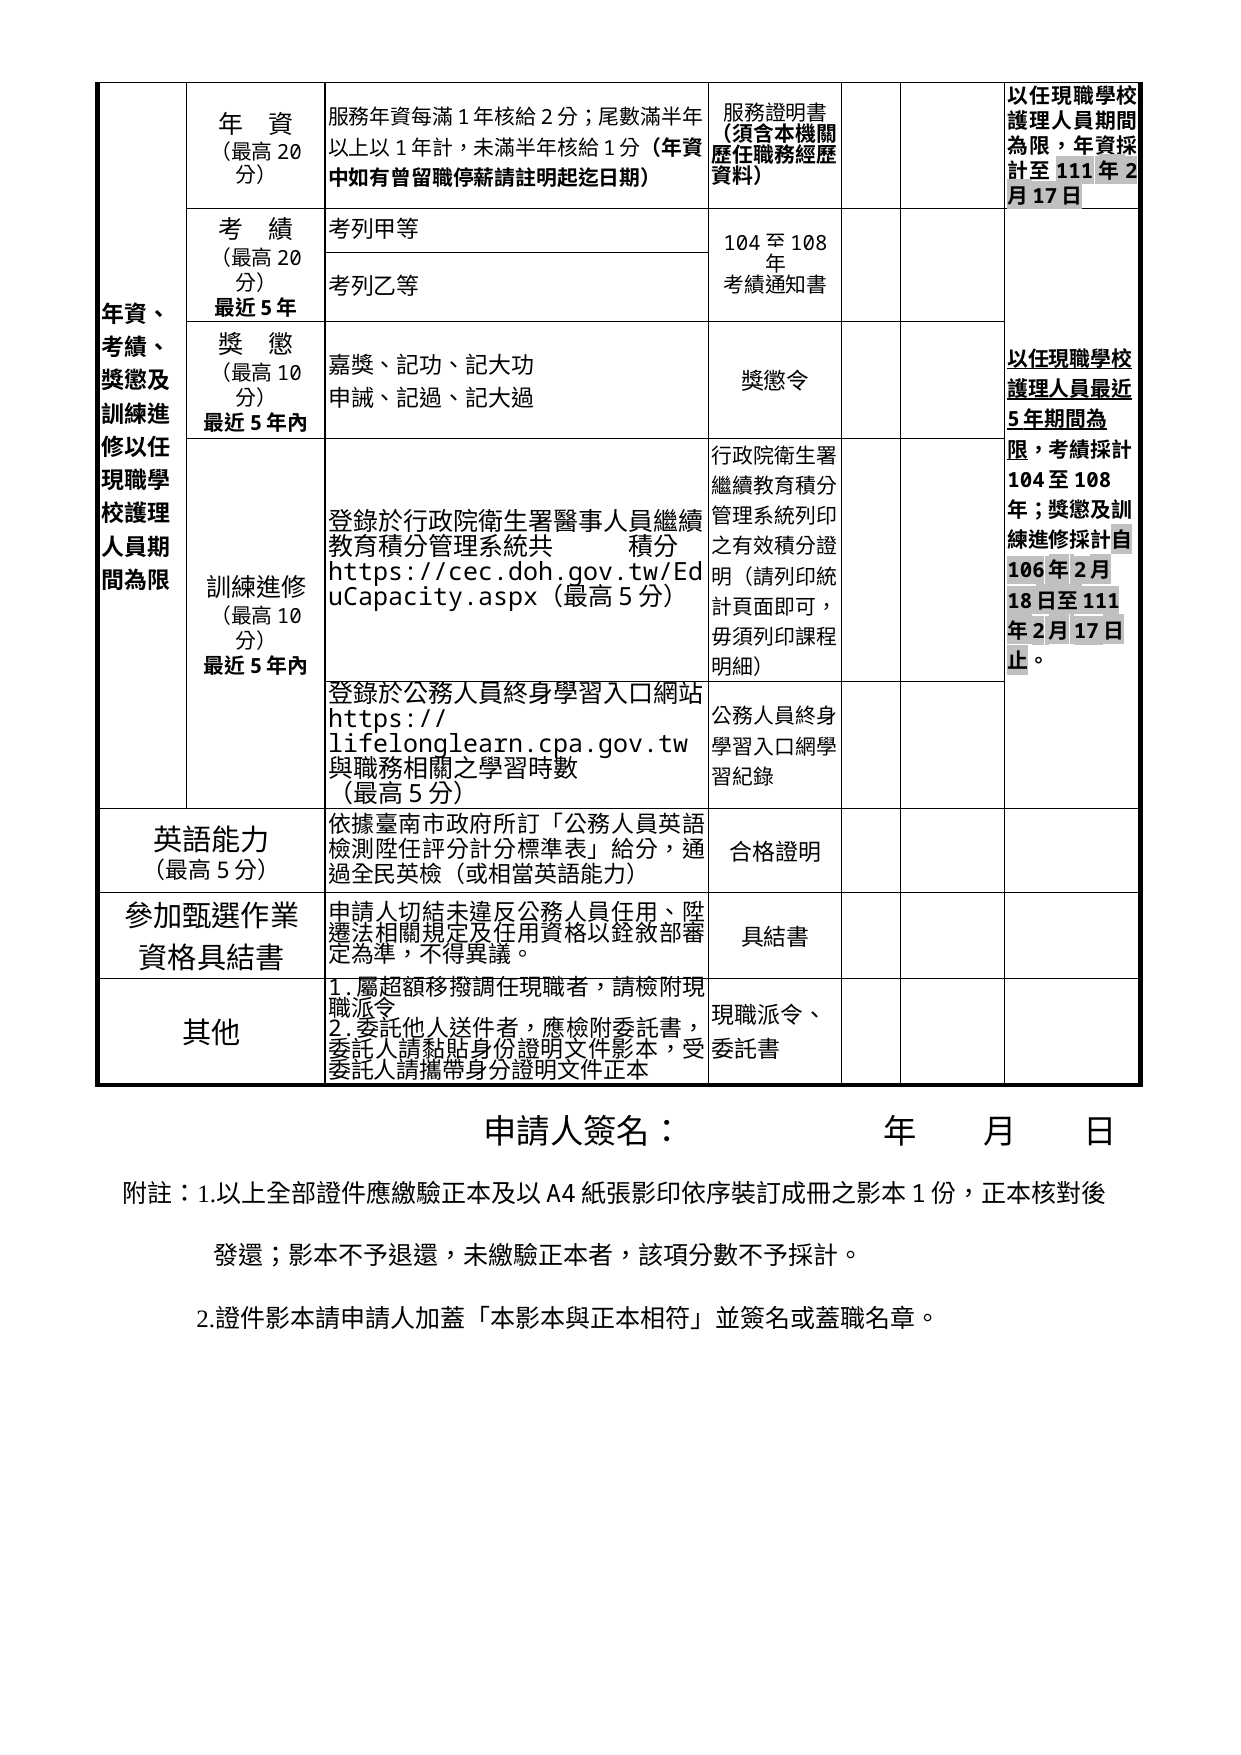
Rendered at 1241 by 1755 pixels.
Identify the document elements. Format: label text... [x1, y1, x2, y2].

table_cell 登錄於行政院衛生署醫事人員繼續教育積分管理系統共 積分https://cec.doh.gov.tw/EduCapacity.aspx（最高5分） [326, 439, 708, 681]
table_cell [842, 893, 900, 977]
table_cell 申請人切結未違反公務人員任用、陞遷法相關規定及任用資格以銓敘部審定為準，不得異議。 [326, 893, 708, 977]
table_cell [842, 322, 900, 438]
table_cell [901, 682, 1004, 808]
table_cell 依據臺南市政府所訂「公務人員英語檢測陞任評分計分標準表」給分，通過全民英檢（或相當英語能力） [326, 809, 708, 892]
table_cell 年資、考績、獎懲及訓練進修以任現職學校護理人員期間為限 [100, 83, 186, 808]
table_cell 公務人員終身學習入口網學習紀錄 [709, 682, 841, 808]
table_cell [901, 893, 1004, 977]
table_cell 嘉獎、記功、記大功 申誡、記過、記大過 [326, 322, 708, 438]
table_cell 服務年資每滿1年核給2分；尾數滿半年以上以1年計，未滿半年核給1分（年資中如有曾留職停薪請註明起迄日期） [326, 83, 708, 208]
table_cell [901, 209, 1004, 321]
table_cell 104至108年 考績通知書 [709, 209, 841, 321]
table_cell 考 績 （最高20分） 最近5年 [187, 209, 324, 321]
text 附註：1.以上全部證件應繳驗正本及以A4紙張影印依序裝訂成冊之影本1份，正本核對後發還；影本不予退還，未繳驗正本者，該項分數不予採計。 [122, 1150, 1116, 1275]
text 2.證件影本請申請人加蓋「本影本與正本相符」並簽名或蓋職名章。 [196, 1275, 1116, 1337]
table_cell [1005, 979, 1138, 1083]
table_cell 以任現職學校護理人員最近5年期間為限，考績採計104至108年；獎懲及訓練進修採計自106年2月18日至111年2月17日止。 [1005, 209, 1138, 808]
table_cell [901, 83, 1004, 208]
table_cell 年 資 （最高20分） [187, 83, 324, 208]
table_cell 登錄於公務人員終身學習入口網站https://lifelonglearn.cpa.gov.tw與職務相關之學習時數 （最高5分） [326, 682, 708, 808]
table_cell 英語能力 （最高5分） [100, 809, 324, 892]
table_cell [901, 979, 1004, 1083]
table_cell 服務證明書 （須含本機關歷任職務經歷資料） [709, 83, 841, 208]
text 申請人簽名： 年 月 日 [159, 1087, 1116, 1150]
table_cell [901, 322, 1004, 438]
table_cell [842, 809, 900, 892]
table_cell 獎 懲 （最高10分） 最近5年內 [187, 322, 324, 438]
table_cell 行政院衛生署繼續教育積分管理系統列印之有效積分證明（請列印統計頁面即可，毋須列印課程明細） [709, 439, 841, 681]
table_cell [901, 439, 1004, 681]
table_cell [842, 83, 900, 208]
table_cell 以任現職學校護理人員期間為限，年資採計至111年2月17日 [1005, 83, 1138, 208]
table_cell 參加甄選作業 資格具結書 [100, 893, 324, 977]
table_cell 現職派令、委託書 [709, 979, 841, 1083]
table_cell [842, 979, 900, 1083]
table_cell 考列乙等 [326, 253, 708, 321]
table_cell [1005, 893, 1138, 977]
table_cell 考列甲等 [326, 209, 708, 252]
table_cell 訓練進修 （最高10分） 最近5年內 [187, 439, 324, 808]
table_cell 1.屬超額移撥調任現職者，請檢附現職派令 2.委託他人送件者，應檢附委託書，委託人請黏貼身份證明文件影本，受委託人請攜帶身分證明文件正本 [326, 979, 708, 1083]
table_cell 獎懲令 [709, 322, 841, 438]
table_cell [842, 209, 900, 321]
table_cell [901, 809, 1004, 892]
table_cell [842, 439, 900, 681]
table_cell 合格證明 [709, 809, 841, 892]
table_cell 具結書 [709, 893, 841, 977]
table_cell [842, 682, 900, 808]
table_cell 其他 [100, 979, 324, 1083]
table_cell [1005, 809, 1138, 892]
